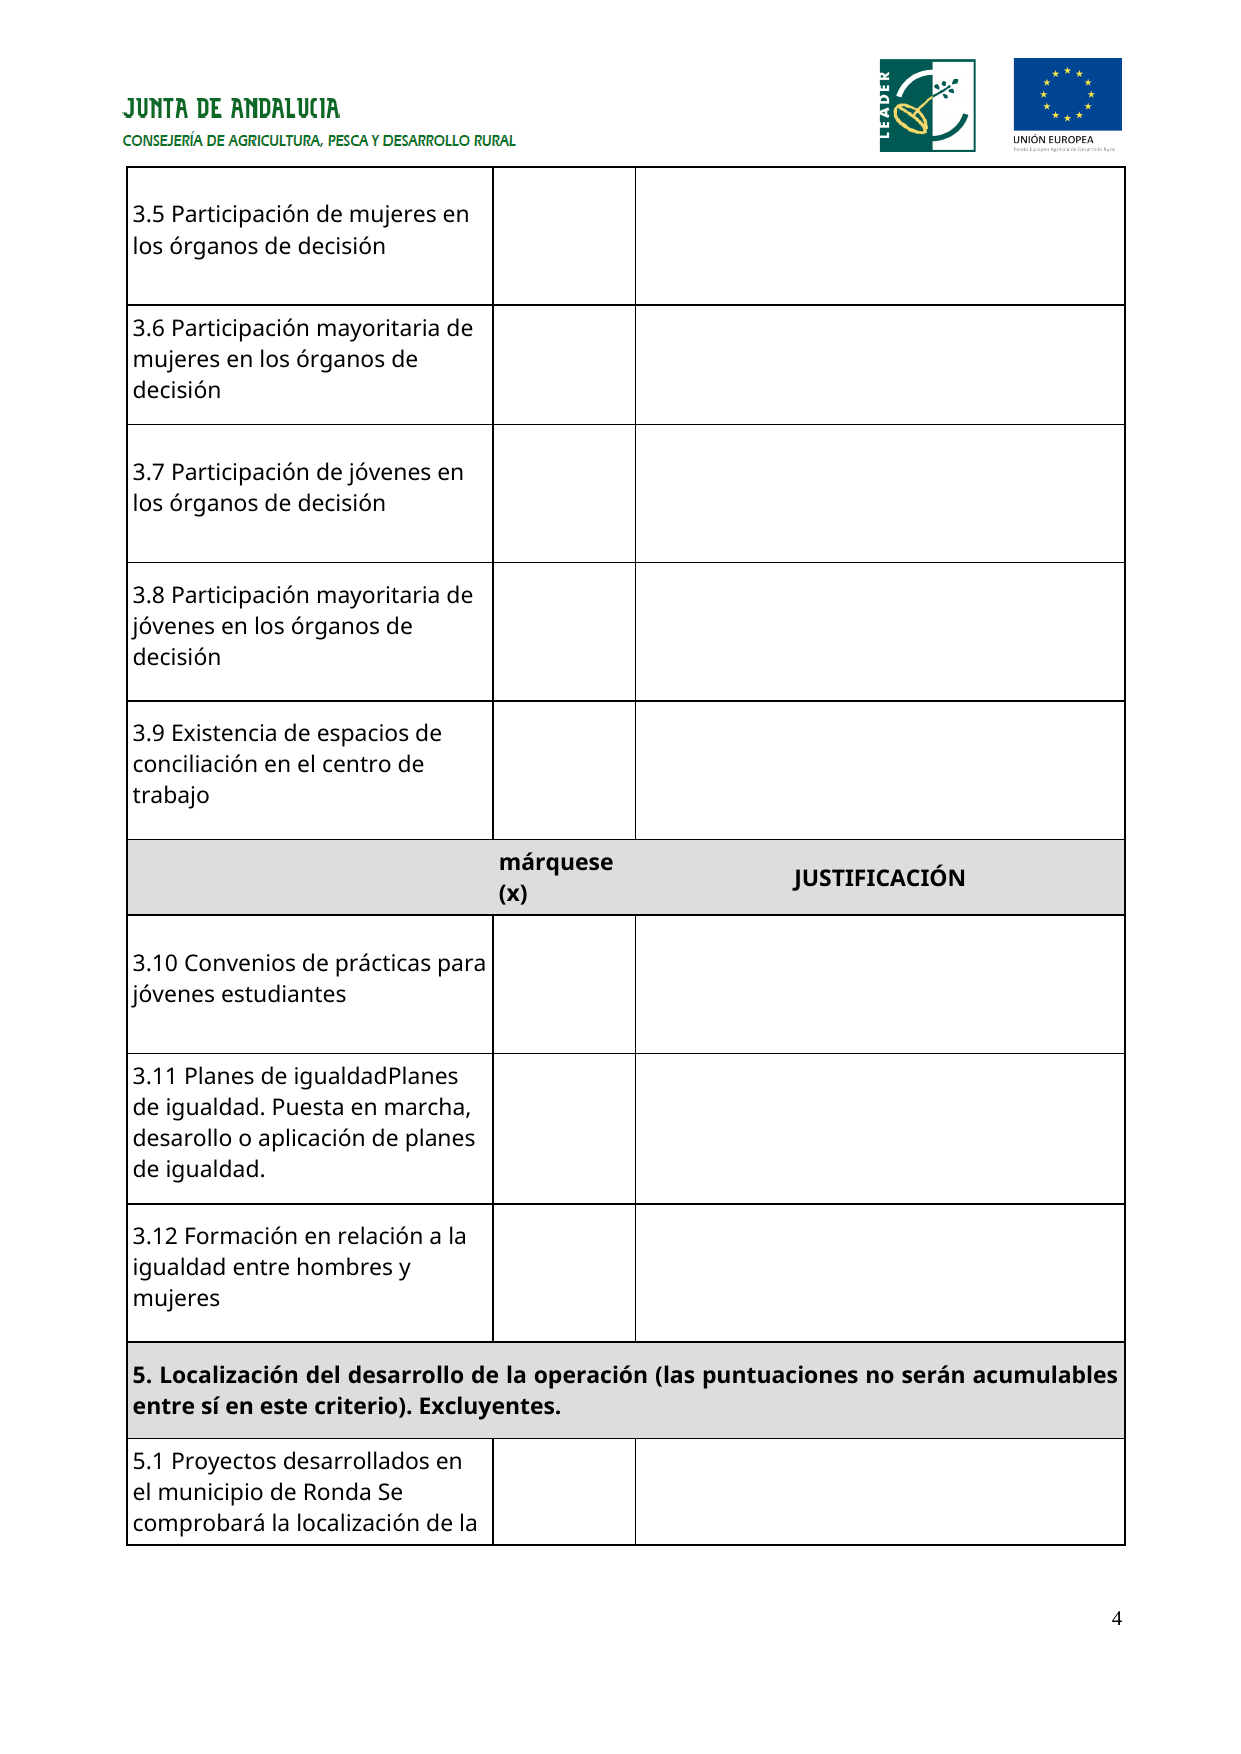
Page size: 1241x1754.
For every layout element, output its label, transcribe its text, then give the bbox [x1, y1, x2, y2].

table_cell [636, 1054, 1124, 1203]
table_cell [636, 563, 1124, 700]
table_cell [636, 425, 1124, 562]
table_cell [494, 1054, 635, 1203]
table_cell 3.7 Participación de jóvenes en los órganos de decisión [128, 425, 492, 562]
table_cell 3.12 Formación en relación a la igualdad entre hombres y mujeres [128, 1205, 492, 1341]
table_cell 5. Localización del desarrollo de la operación (las puntuaciones no serán acumulables entre sí en este criterio). Excluyentes. [128, 1343, 1124, 1438]
table_cell 3.5 Participación de mujeres en los órganos de decisión [128, 168, 492, 304]
table_cell 3.9 Existencia de espacios de conciliación en el centro de trabajo [128, 702, 492, 838]
table_cell [494, 916, 635, 1052]
table_cell 3.8 Participación mayoritaria de jóvenes en los órganos de decisión [128, 563, 492, 700]
table_cell [128, 840, 493, 914]
picture [1013, 58, 1122, 152]
table_cell [636, 916, 1124, 1052]
table_cell [494, 168, 635, 304]
picture [122, 94, 521, 149]
table_cell [494, 306, 635, 423]
table_cell [494, 702, 635, 838]
table_cell 3.6 Participación mayoritaria de mujeres en los órganos de decisión [128, 306, 492, 423]
table_cell [494, 1439, 635, 1544]
table_cell márquese (x) [493, 840, 635, 914]
table_cell [636, 168, 1124, 304]
table_cell [494, 1205, 635, 1341]
table_cell 5.1 Proyectos desarrollados en el municipio de Ronda Se comprobará la localización de la [128, 1439, 492, 1544]
table_cell [636, 1205, 1124, 1341]
table_cell [494, 425, 635, 562]
table_cell 3.10 Convenios de prácticas para jóvenes estudiantes [128, 916, 492, 1052]
table_cell [636, 306, 1124, 423]
table_cell [636, 1439, 1124, 1544]
table_cell JUSTIFICACIÓN [635, 840, 1124, 914]
table_cell 3.11 Planes de igualdadPlanes de igualdad. Puesta en marcha, desarollo o aplicación de planes de igualdad. [128, 1054, 492, 1203]
table_cell [494, 563, 635, 700]
table_cell [636, 702, 1124, 838]
